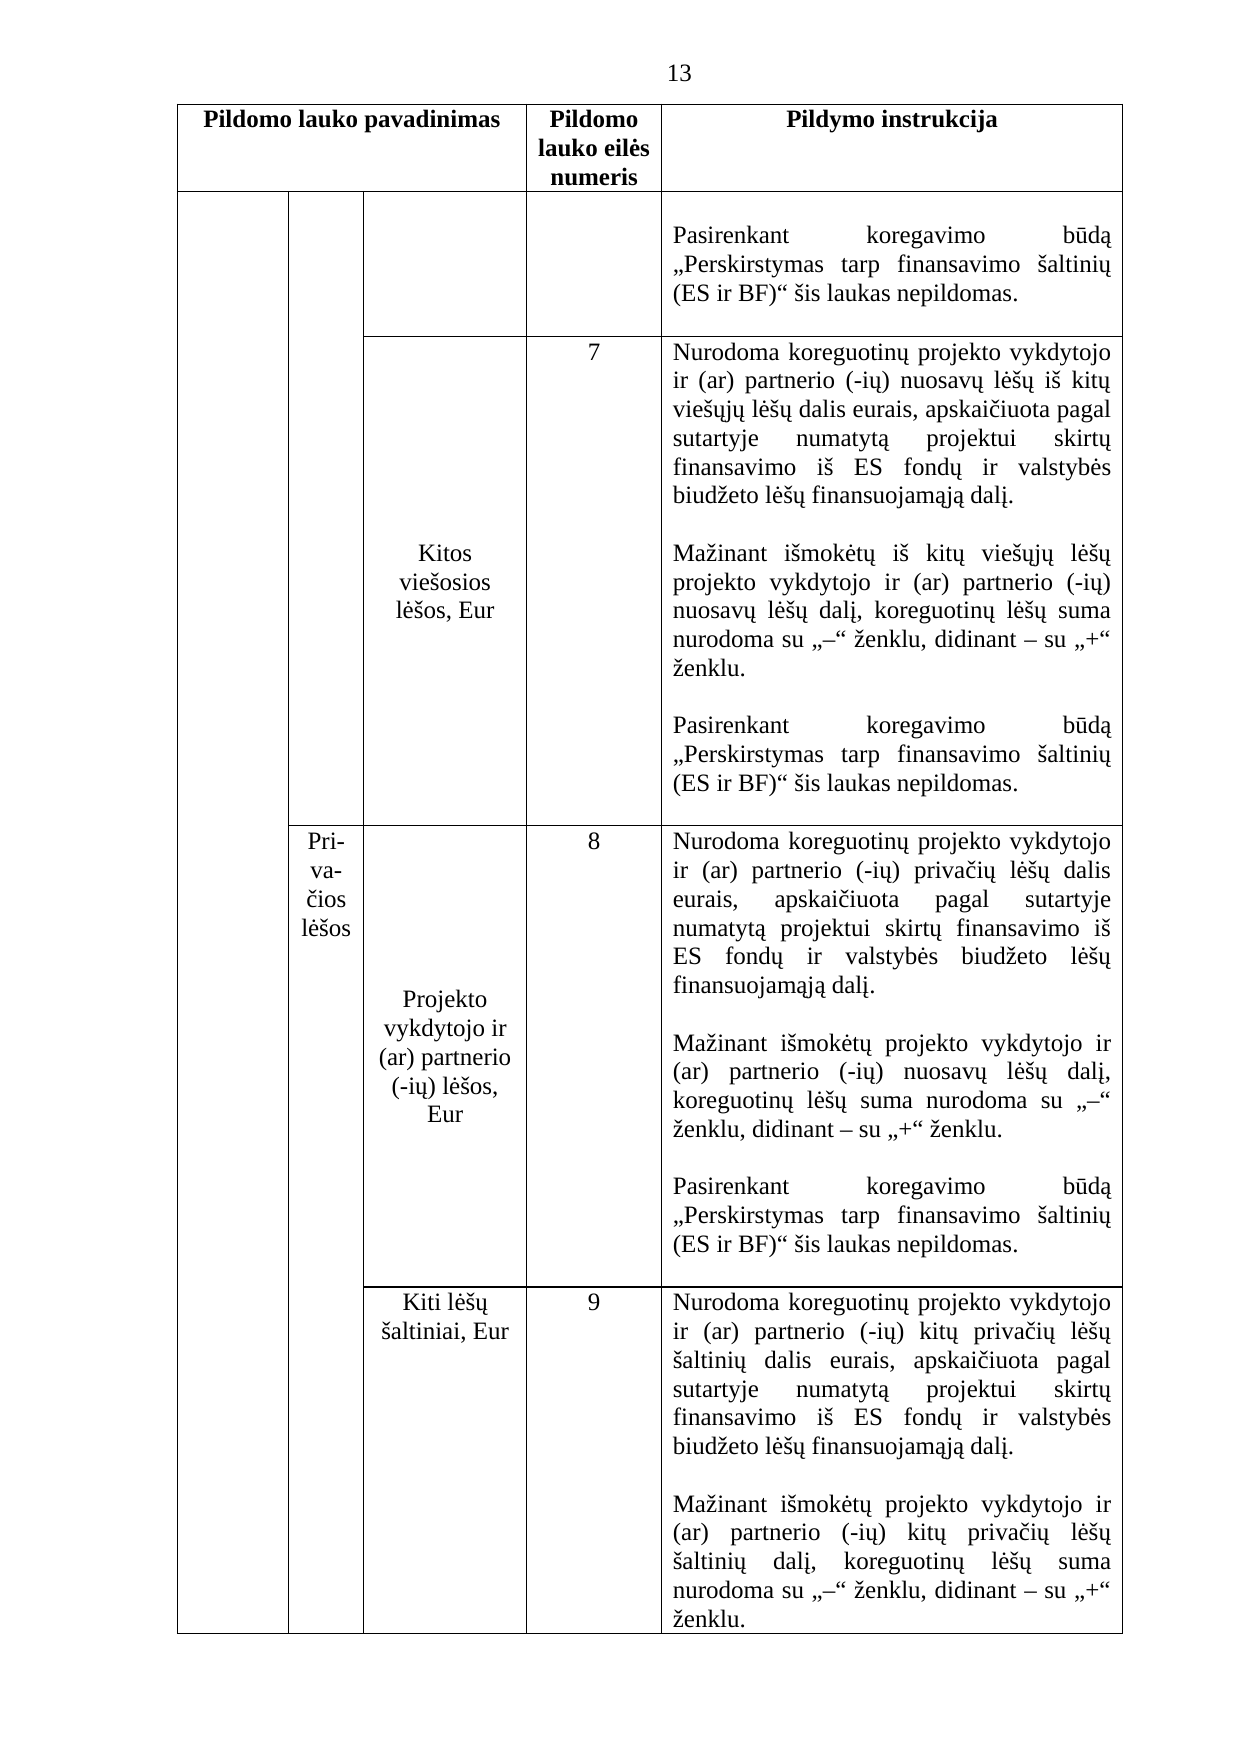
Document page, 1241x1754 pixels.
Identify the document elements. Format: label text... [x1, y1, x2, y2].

table_cell [289, 192, 363, 825]
table_cell Nurodoma koreguotinų projekto vykdytojo ir (ar) partnerio (-ių) kitų privačių lėšų šaltinių dalis eurais, apskaičiuota pagal sutartyje numatytą projektui skirtų finansavimo iš ES fondų ir valstybės biudžeto lėšų finansuojamąją dalį. Mažinant išmokėtų projekto vykdytojo ir (ar) partnerio (-ių) kitų privačių lėšų šaltinių dalį, koreguotinų lėšų suma nurodoma su „–“ ženklu, didinant – su „+“ ženklu. [662, 1288, 1122, 1632]
table_cell 8 [527, 826, 661, 1286]
table_cell 9 [527, 1288, 661, 1632]
table_cell Pasirenkant koregavimo būdą „Perskirstymas tarp finansavimo šaltinių (ES ir BF)“ šis laukas nepildomas. [662, 192, 1122, 336]
table_header Pildomo lauko eilės numeris [527, 105, 661, 191]
table_cell [178, 192, 288, 1632]
table_cell Kitos viešosios lėšos, Eur [364, 337, 526, 825]
table_cell [527, 192, 661, 336]
table_cell 7 [527, 337, 661, 825]
table_cell Projekto vykdytojo ir (ar) partnerio (-ių) lėšos, Eur [364, 826, 526, 1286]
table_cell Kiti lėšų šaltiniai, Eur [364, 1288, 526, 1632]
table_header Pildymo instrukcija [662, 105, 1122, 191]
table_header Pildomo lauko pavadinimas [178, 105, 526, 191]
table_cell Pri-va-čios lėšos [289, 826, 363, 1632]
table_cell Nurodoma koreguotinų projekto vykdytojo ir (ar) partnerio (-ių) privačių lėšų dalis eurais, apskaičiuota pagal sutartyje numatytą projektui skirtų finansavimo iš ES fondų ir valstybės biudžeto lėšų finansuojamąją dalį. Mažinant išmokėtų projekto vykdytojo ir (ar) partnerio (-ių) nuosavų lėšų dalį, koreguotinų lėšų suma nurodoma su „–“ ženklu, didinant – su „+“ ženklu. Pasirenkant koregavimo būdą „Perskirstymas tarp finansavimo šaltinių (ES ir BF)“ šis laukas nepildomas. [662, 826, 1122, 1286]
table_cell [364, 192, 526, 336]
table_cell Nurodoma koreguotinų projekto vykdytojo ir (ar) partnerio (-ių) nuosavų lėšų iš kitų viešųjų lėšų dalis eurais, apskaičiuota pagal sutartyje numatytą projektui skirtų finansavimo iš ES fondų ir valstybės biudžeto lėšų finansuojamąją dalį. Mažinant išmokėtų iš kitų viešųjų lėšų projekto vykdytojo ir (ar) partnerio (-ių) nuosavų lėšų dalį, koreguotinų lėšų suma nurodoma su „–“ ženklu, didinant – su „+“ ženklu. Pasirenkant koregavimo būdą „Perskirstymas tarp finansavimo šaltinių (ES ir BF)“ šis laukas nepildomas. [662, 337, 1122, 825]
